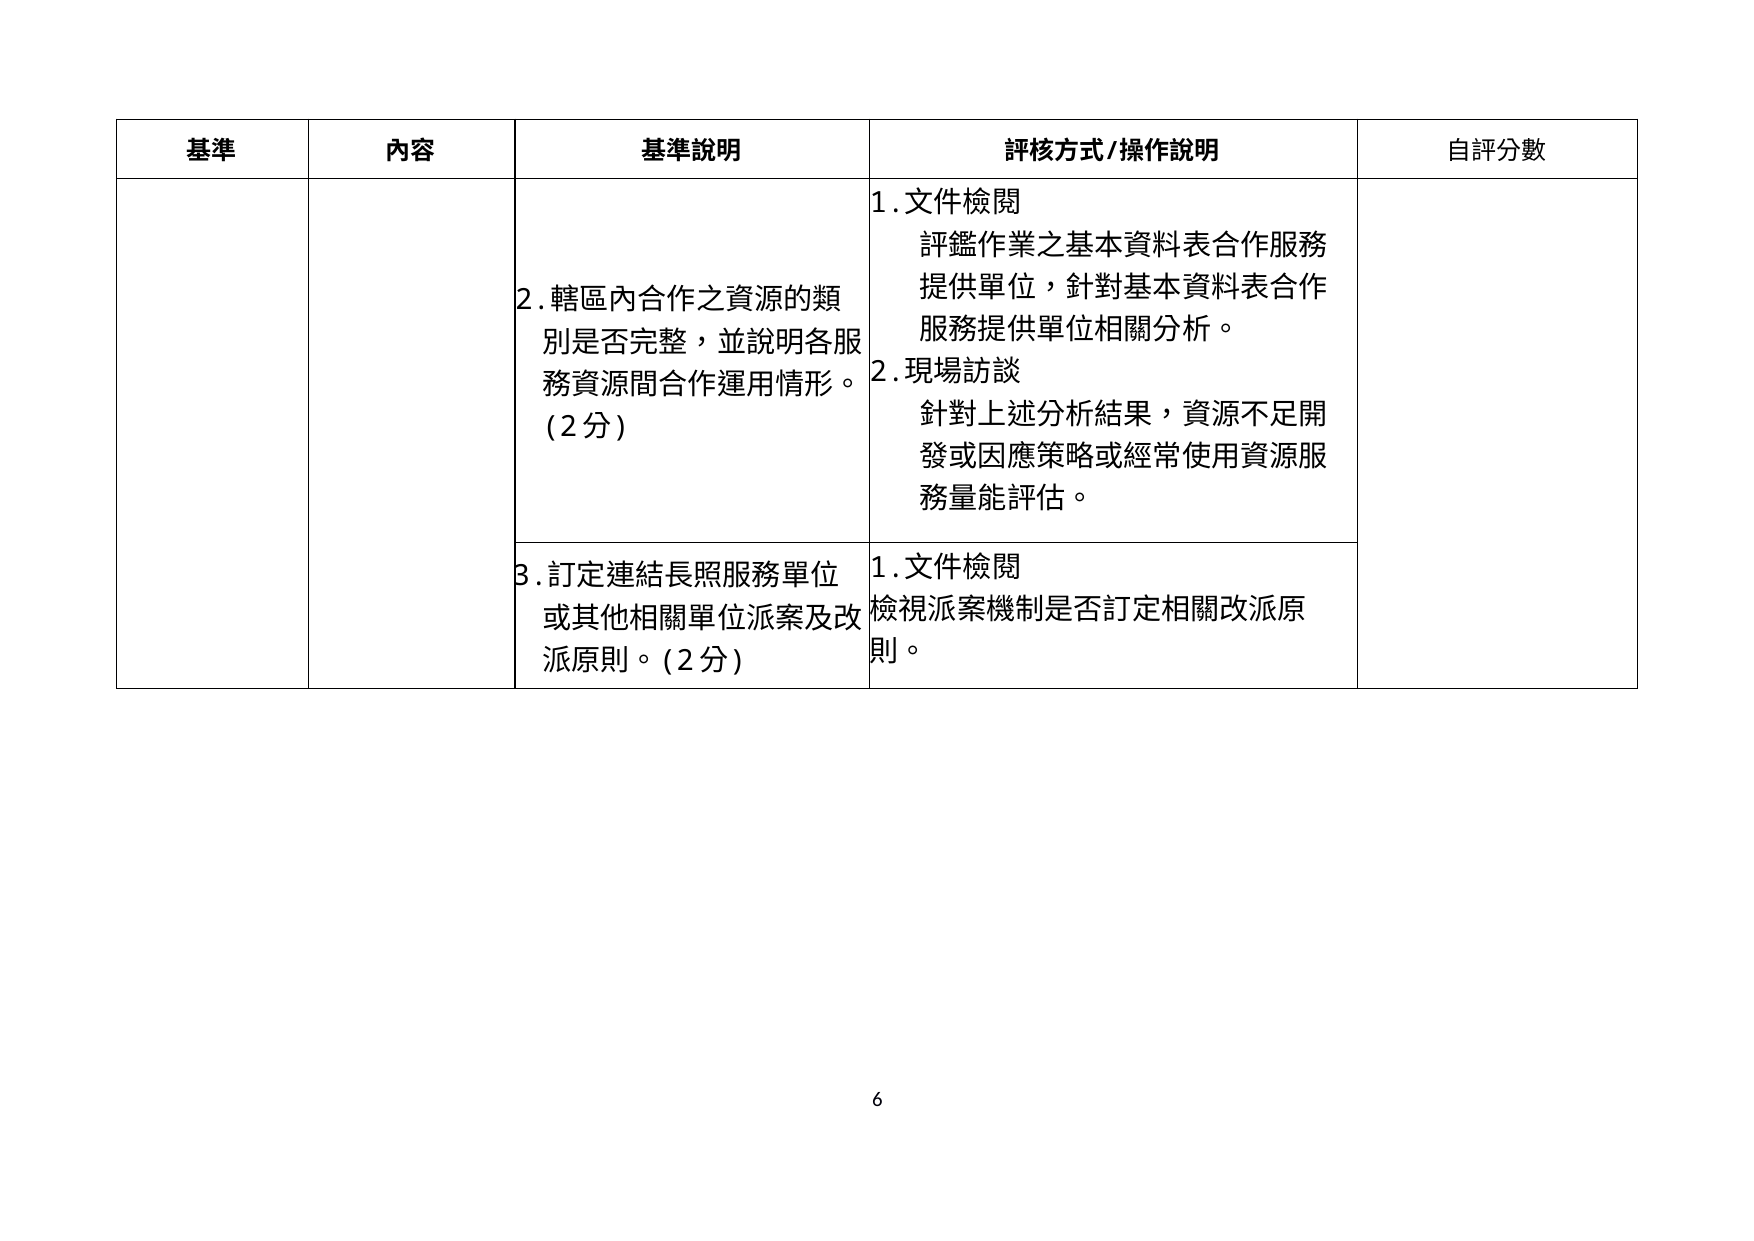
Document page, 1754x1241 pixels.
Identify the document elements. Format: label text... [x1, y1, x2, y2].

table_cell [1358, 179, 1637, 687]
table_cell [309, 179, 514, 687]
table_header 內容 [309, 120, 514, 178]
table_cell 文件檢閱 評鑑作業之基本資料表合作服務提供單位，針對基本資料表合作服務提供單位相關分析。 現場訪談 針對上述分析結果，資源不足開發或因應策略或經常使用資源服務量能評估。 [870, 179, 1357, 542]
table_cell 3.訂定連結長照服務單位或其他相關單位派案及改派原則。(2分) [516, 543, 869, 687]
table_cell 文件檢閱 檢視派案機制是否訂定相關改派原則。 [870, 543, 1357, 687]
table_header 基準 [117, 120, 308, 178]
table_cell [117, 179, 308, 687]
table_cell 2.轄區內合作之資源的類別是否完整，並說明各服務資源間合作運用情形。(2分) [516, 179, 869, 542]
table_header 基準說明 [516, 120, 869, 178]
table_header 自評分數 [1358, 120, 1637, 178]
table_header 評核方式/操作說明 [870, 120, 1357, 178]
